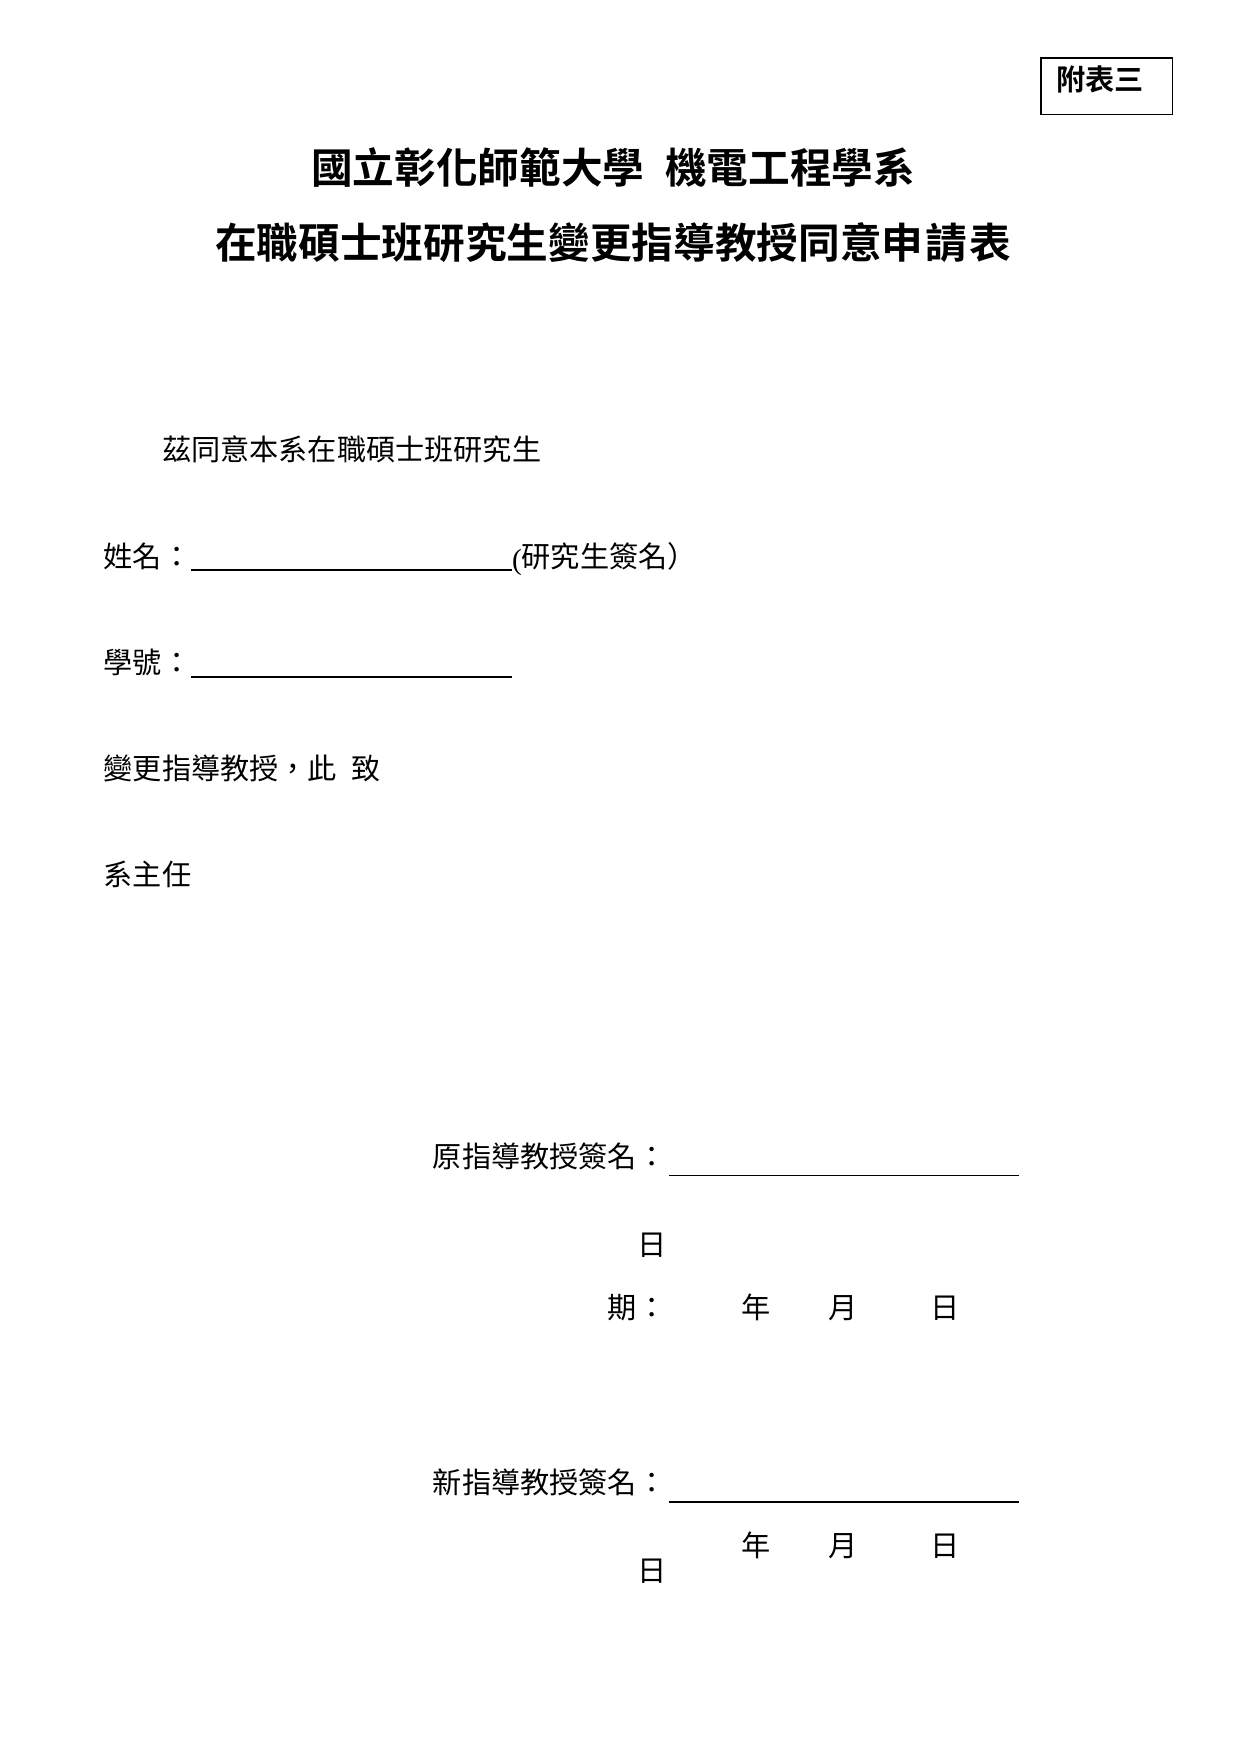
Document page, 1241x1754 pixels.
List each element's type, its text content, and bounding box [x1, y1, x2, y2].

table_cell 年 月 日 [669, 1176, 1019, 1326]
text 茲同意本系在職碩士班研究生 [103, 407, 1122, 469]
text 姓名： (研究生簽名） [103, 513, 1134, 575]
table_cell 日 期： [206, 1175, 669, 1326]
text 變更指導教授，此 致 [103, 725, 1134, 788]
table_cell 年 月 日 [669, 1503, 1019, 1590]
text 國立彰化師範大學 機電工程學系 [103, 133, 1122, 196]
text 系主任 [103, 832, 1134, 894]
table_cell 新指導教授簽名： [206, 1326, 669, 1501]
text 學號： [103, 619, 1134, 682]
text 在職碩士班研究生變更指導教授同意申請表 [103, 208, 1122, 271]
table_header 原指導教授簽名： [206, 1088, 669, 1175]
table_header [669, 1088, 1019, 1175]
table_cell [669, 1326, 1019, 1501]
table_cell 日 [206, 1501, 669, 1590]
